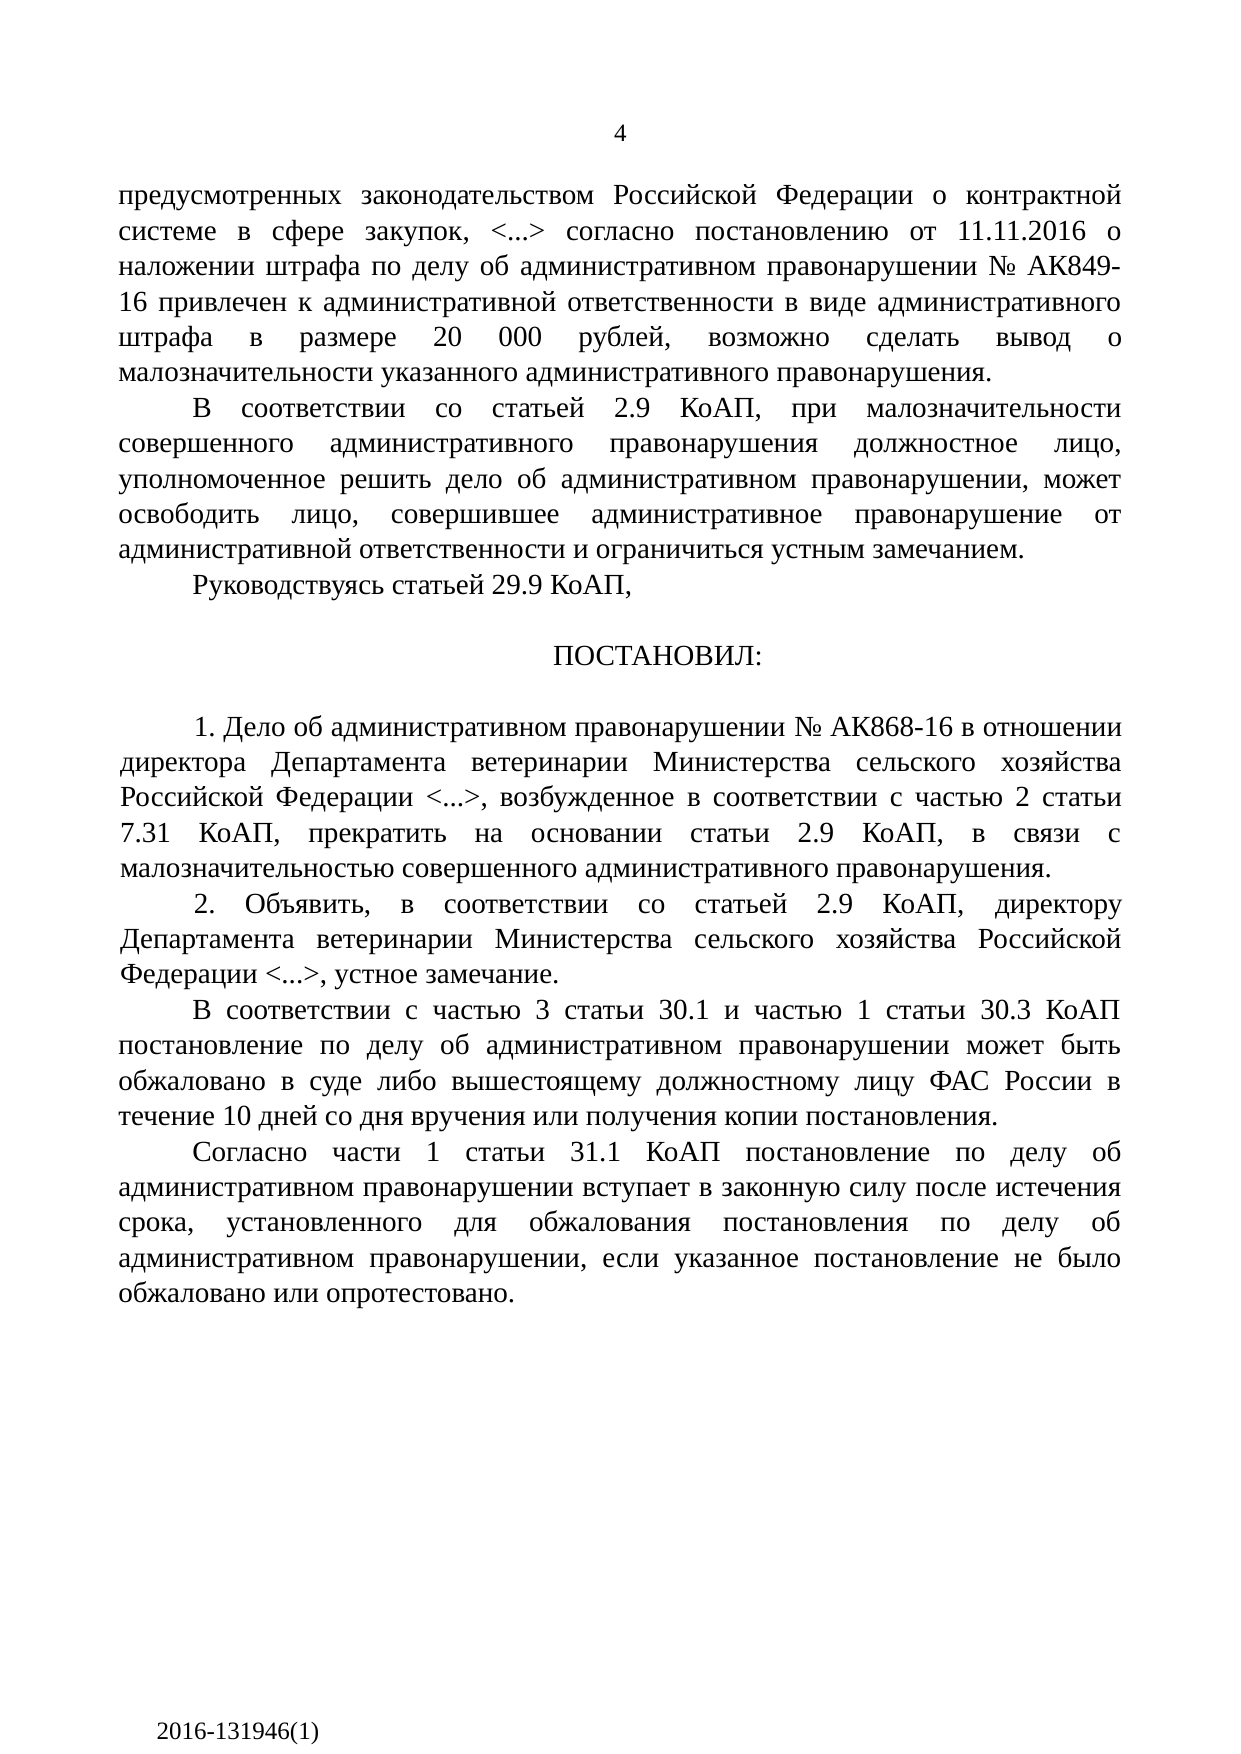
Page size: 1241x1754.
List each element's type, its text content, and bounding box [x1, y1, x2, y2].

text 1. Дело об административном правонарушении № АК868-16 в отношении директора Департамента ветеринарии Министерства сельского хозяйства Российской Федерации <...>, возбужденное в соответствии с частью 2 статьи 7.31 КоАП, прекратить на основании статьи 2.9 КоАП, в связи с малозначительностью совершенного административного правонарушения. [120, 708, 1122, 885]
text ПОСТАНОВИЛ: [118, 637, 1122, 672]
text 2. Объявить, в соответствии со статьей 2.9 КоАП, директору Департамента ветеринарии Министерства сельского хозяйства Российской Федерации <...>, устное замечание. [120, 885, 1122, 991]
text В соответствии со статьей 2.9 КоАП, при малозначительности совершенного административного правонарушения должностное лицо, уполномоченное решить дело об административном правонарушении, может освободить лицо, совершившее административное правонарушение от административной ответственности и ограничиться устным замечанием. [118, 389, 1122, 566]
text Согласно части 1 статьи 31.1 КоАП постановление по делу об административном правонарушении вступает в законную силу после истечения срока, установленного для обжалования постановления по делу об административном правонарушении, если указанное постановление не было обжаловано или опротестовано. [118, 1133, 1122, 1310]
text Руководствуясь статьей 29.9 КоАП, [118, 566, 1122, 601]
text В соответствии с частью 3 статьи 30.1 и частью 1 статьи 30.3 КоАП постановление по делу об административном правонарушении может быть обжаловано в суде либо вышестоящему должностному лицу ФАС России в течение 10 дней со дня вручения или получения копии постановления. [118, 991, 1122, 1133]
text предусмотренных законодательством Российской Федерации о контрактной системе в сфере закупок, <...> согласно постановлению от 11.11.2016 о наложении штрафа по делу об административном правонарушении № АК849-16 привлечен к административной ответственности в виде административного штрафа в размере 20 000 рублей, возможно сделать вывод о малозначительности указанного административного правонарушения. [118, 176, 1122, 389]
